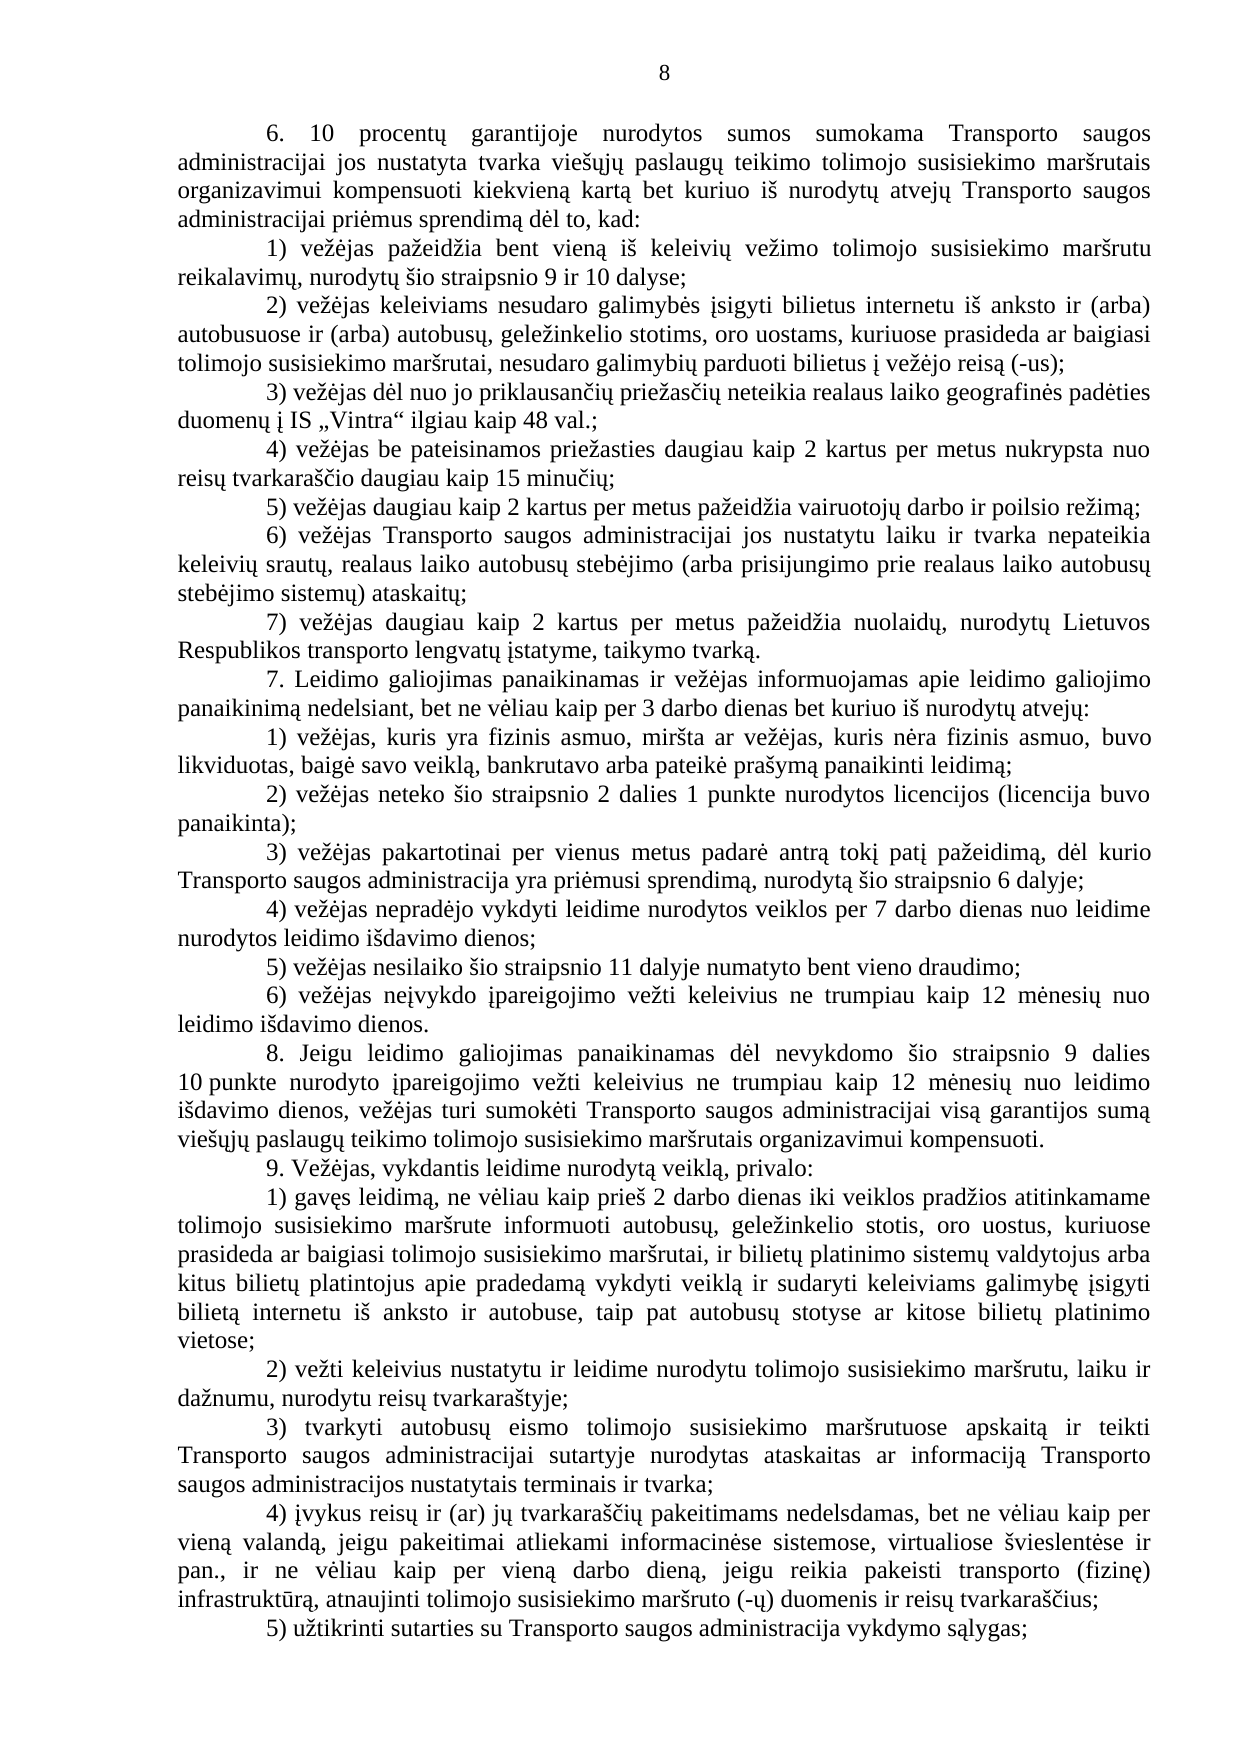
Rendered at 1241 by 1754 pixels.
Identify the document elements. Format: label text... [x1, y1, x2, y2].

text 4) įvykus reisų ir (ar) jų tvarkaraščių pakeitimams nedelsdamas, bet ne vėliau kaip per vieną valandą, jeigu pakeitimai atliekami informacinėse sistemose, virtualiose švieslentėse ir pan., ir ne vėliau kaip per vieną darbo dieną, jeigu reikia pakeisti transporto (fizinę) infrastruktūrą, atnaujinti tolimojo susisiekimo maršruto (-ų) duomenis ir reisų tvarkaraščius; [177, 1498, 1152, 1613]
text 3) tvarkyti autobusų eismo tolimojo susisiekimo maršrutuose apskaitą ir teikti Transporto saugos administracijai sutartyje nurodytas ataskaitas ar informaciją Transporto saugos administracijos nustatytais terminais ir tvarka; [177, 1412, 1152, 1498]
text 5) užtikrinti sutarties su Transporto saugos administracija vykdymo sąlygas; [177, 1613, 1152, 1642]
text 3) vežėjas dėl nuo jo priklausančių priežasčių neteikia realaus laiko geografinės padėties duomenų į IS „Vintra“ ilgiau kaip 48 val.; [177, 377, 1152, 434]
text 7. Leidimo galiojimas panaikinamas ir vežėjas informuojamas apie leidimo galiojimo panaikinimą nedelsiant, bet ne vėliau kaip per 3 darbo dienas bet kuriuo iš nurodytų atvejų: [177, 664, 1152, 722]
text 7) vežėjas daugiau kaip 2 kartus per metus pažeidžia nuolaidų, nurodytų Lietuvos Respublikos transporto lengvatų įstatyme, taikymo tvarką. [177, 607, 1152, 664]
text 9. Vežėjas, vykdantis leidime nurodytą veiklą, privalo: [177, 1153, 1152, 1182]
text 1) vežėjas, kuris yra fizinis asmuo, miršta ar vežėjas, kuris nėra fizinis asmuo, buvo likviduotas, baigė savo veiklą, bankrutavo arba pateikė prašymą panaikinti leidimą; [177, 722, 1152, 779]
text 6) vežėjas neįvykdo įpareigojimo vežti keleivius ne trumpiau kaip 12 mėnesių nuo leidimo išdavimo dienos. [177, 981, 1152, 1038]
text 4) vežėjas nepradėjo vykdyti leidime nurodytos veiklos per 7 darbo dienas nuo leidime nurodytos leidimo išdavimo dienos; [177, 894, 1152, 952]
text 2) vežti keleivius nustatytu ir leidime nurodytu tolimojo susisiekimo maršrutu, laiku ir dažnumu, nurodytu reisų tvarkaraštyje; [177, 1354, 1152, 1412]
text 6. 10 procentų garantijoje nurodytos sumos sumokama Transporto saugos administracijai jos nustatyta tvarka viešųjų paslaugų teikimo tolimojo susisiekimo maršrutais organizavimui kompensuoti kiekvieną kartą bet kuriuo iš nurodytų atvejų Transporto saugos administracijai priėmus sprendimą dėl to, kad: [177, 118, 1152, 233]
text 2) vežėjas keleiviams nesudaro galimybės įsigyti bilietus internetu iš anksto ir (arba) autobusuose ir (arba) autobusų, geležinkelio stotims, oro uostams, kuriuose prasideda ar baigiasi tolimojo susisiekimo maršrutai, nesudaro galimybių parduoti bilietus į vežėjo reisą (-us); [177, 291, 1152, 377]
text 8. Jeigu leidimo galiojimas panaikinamas dėl nevykdomo šio straipsnio 9 dalies 10 punkte nurodyto įpareigojimo vežti keleivius ne trumpiau kaip 12 mėnesių nuo leidimo išdavimo dienos, vežėjas turi sumokėti Transporto saugos administracijai visą garantijos sumą viešųjų paslaugų teikimo tolimojo susisiekimo maršrutais organizavimui kompensuoti. [177, 1038, 1152, 1153]
text 5) vežėjas nesilaiko šio straipsnio 11 dalyje numatyto bent vieno draudimo; [177, 952, 1152, 981]
text 1) vežėjas pažeidžia bent vieną iš keleivių vežimo tolimojo susisiekimo maršrutu reikalavimų, nurodytų šio straipsnio 9 ir 10 dalyse; [177, 233, 1152, 291]
text 5) vežėjas daugiau kaip 2 kartus per metus pažeidžia vairuotojų darbo ir poilsio režimą; [177, 492, 1152, 521]
text 4) vežėjas be pateisinamos priežasties daugiau kaip 2 kartus per metus nukrypsta nuo reisų tvarkaraščio daugiau kaip 15 minučių; [177, 434, 1152, 492]
text 2) vežėjas neteko šio straipsnio 2 dalies 1 punkte nurodytos licencijos (licencija buvo panaikinta); [177, 779, 1152, 837]
text 3) vežėjas pakartotinai per vienus metus padarė antrą tokį patį pažeidimą, dėl kurio Transporto saugos administracija yra priėmusi sprendimą, nurodytą šio straipsnio 6 dalyje; [177, 837, 1152, 894]
text 6) vežėjas Transporto saugos administracijai jos nustatytu laiku ir tvarka nepateikia keleivių srautų, realaus laiko autobusų stebėjimo (arba prisijungimo prie realaus laiko autobusų stebėjimo sistemų) ataskaitų; [177, 521, 1152, 607]
text 1) gavęs leidimą, ne vėliau kaip prieš 2 darbo dienas iki veiklos pradžios atitinkamame tolimojo susisiekimo maršrute informuoti autobusų, geležinkelio stotis, oro uostus, kuriuose prasideda ar baigiasi tolimojo susisiekimo maršrutai, ir bilietų platinimo sistemų valdytojus arba kitus bilietų platintojus apie pradedamą vykdyti veiklą ir sudaryti keleiviams galimybę įsigyti bilietą internetu iš anksto ir autobuse, taip pat autobusų stotyse ar kitose bilietų platinimo vietose; [177, 1182, 1152, 1354]
